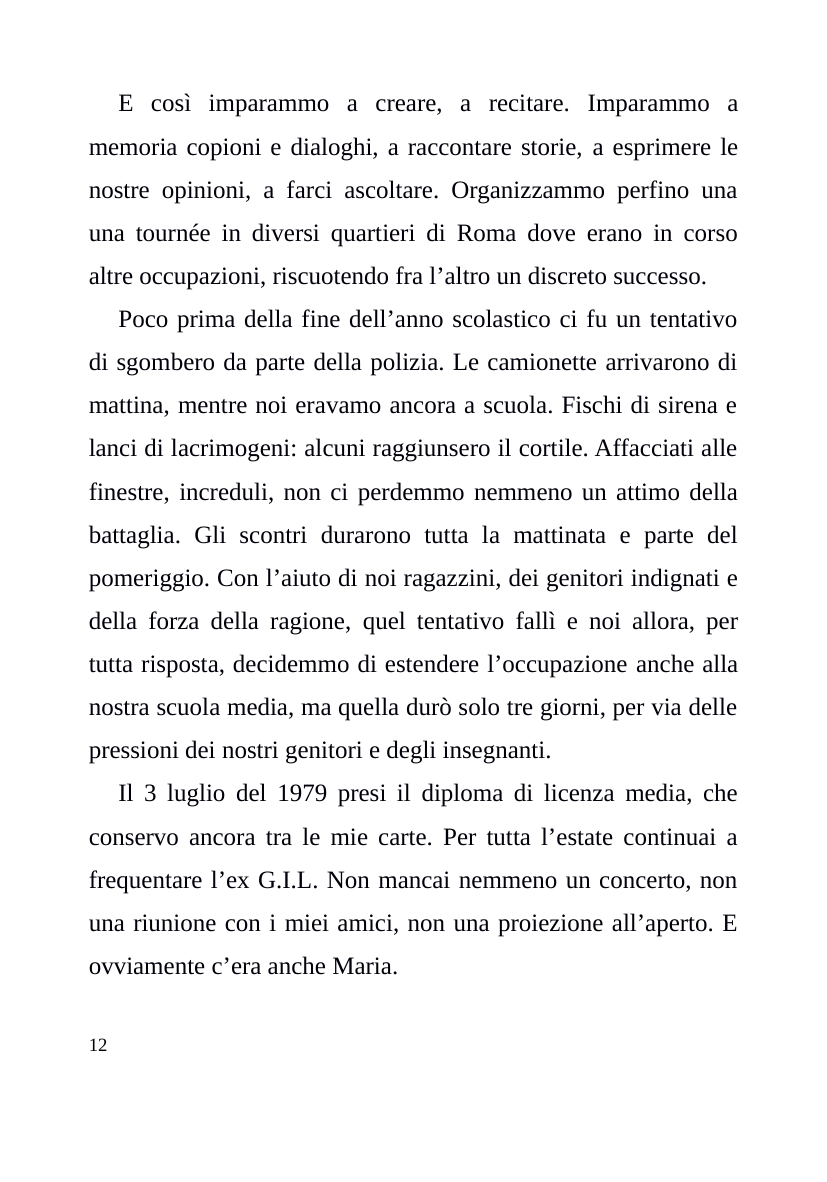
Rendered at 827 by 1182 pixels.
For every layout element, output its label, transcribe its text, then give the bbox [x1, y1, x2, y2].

text Il 3 luglio del 1979 presi il diploma di licenza media, che conservo ancora tra le mie carte. Per tutta l’estate continuai a frequentare l’ex G.I.L. Non mancai nemmeno un concerto, non una riunione con i miei amici, non una proiezione all’aperto. E ovviamente c’era anche Maria. [88, 778, 738, 980]
text Poco prima della fine dell’anno scolastico ci fu un tentativo di sgombero da parte della polizia. Le camionette arrivarono di mattina, mentre noi eravamo ancora a scuola. Fischi di sirena e lanci di lacrimogeni: alcuni raggiunsero il cortile. Affacciati alle finestre, increduli, non ci perdemmo nemmeno un attimo della battaglia. Gli scontri durarono tutta la mattinata e parte del pomeriggio. Con l’aiuto di noi ragazzini, dei genitori indignati e della forza della ragione, quel tentativo fallì e noi allora, per tutta risposta, decidemmo di estendere l’occupazione anche alla nostra scuola media, ma quella durò solo tre giorni, per via delle pressioni dei nostri genitori e degli insegnanti. [88, 304, 738, 764]
text E così imparammo a creare, a recitare. Imparammo a memoria copioni e dialoghi, a raccontare storie, a esprimere le nostre opinioni, a farci ascoltare. Organizzammo perfino una una tournée in diversi quartieri di Roma dove erano in corso altre occupazioni, riscuotendo fra l’altro un discreto successo. [88, 88, 738, 290]
